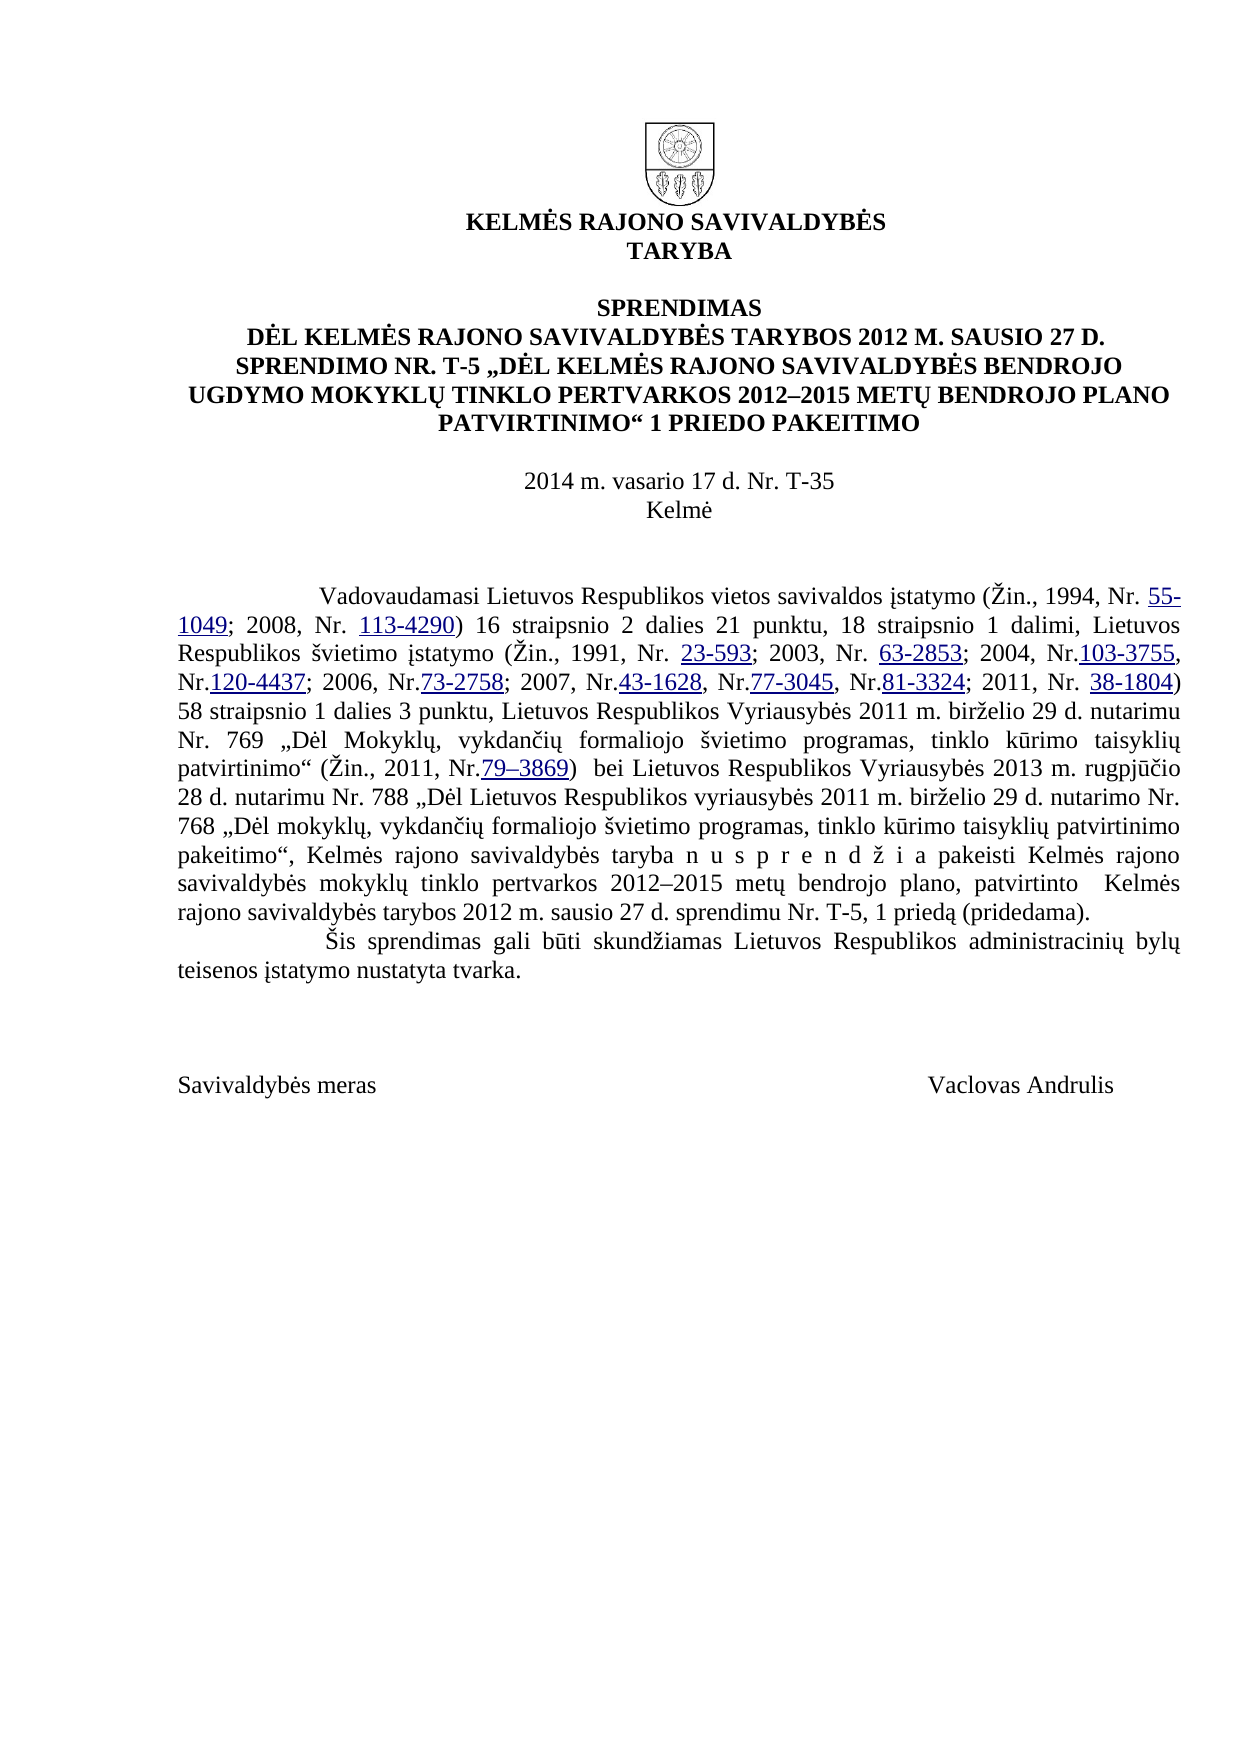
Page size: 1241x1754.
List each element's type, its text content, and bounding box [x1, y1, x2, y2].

text KELMĖS RAJONO SAVIVALDYBĖS [177, 207, 1181, 236]
text TARYBA [177, 236, 1181, 265]
text Šis sprendimas gali būti skundžiamas Lietuvos Respublikos administracinių bylų teisenos įstatymo nustatyta tvarka. [177, 926, 1181, 983]
text SPRENDIMO NR. T-5 „DĖL KELMĖS RAJONO SAVIVALDYBĖS BENDROJO UGDYMO MOKYKLŲ TINKLO PERTVARKOS 2012–2015 METŲ BENDROJO PLANO PATVIRTINIMO“ 1 PRIEDO PAKEITIMO [177, 351, 1181, 437]
text Kelmė [177, 495, 1181, 523]
text 2014 m. vasario 17 d. Nr. T-35 [177, 466, 1181, 495]
text Vadovaudamasi Lietuvos Respublikos vietos savivaldos įstatymo (Žin., 1994, Nr. 55-1049; 2008, Nr. 113-4290) 16 straipsnio 2 dalies 21 punktu, 18 straipsnio 1 dalimi, Lietuvos Respublikos švietimo įstatymo (Žin., 1991, Nr. 23-593; 2003, Nr. 63-2853; 2004, Nr.103-3755, Nr.120-4437; 2006, Nr.73-2758; 2007, Nr.43-1628, Nr.77-3045, Nr.81-3324; 2011, Nr. 38-1804) 58 straipsnio 1 dalies 3 punktu, Lietuvos Respublikos Vyriausybės 2011 m. birželio 29 d. nutarimu Nr. 769 „Dėl Mokyklų, vykdančių formaliojo švietimo programas, tinklo kūrimo taisyklių patvirtinimo“ (Žin., 2011, Nr.79–3869) bei Lietuvos Respublikos Vyriausybės 2013 m. rugpjūčio 28 d. nutarimu Nr. 788 „Dėl Lietuvos Respublikos vyriausybės 2011 m. birželio 29 d. nutarimo Nr. 768 „Dėl mokyklų, vykdančių formaliojo švietimo programas, tinklo kūrimo taisyklių patvirtinimo pakeitimo“, Kelmės rajono savivaldybės taryba n u s p r e n d ž i a pakeisti Kelmės rajono savivaldybės mokyklų tinklo pertvarkos 2012–2015 metų bendrojo plano, patvirtinto Kelmės rajono savivaldybės tarybos 2012 m. sausio 27 d. sprendimu Nr. T-5, 1 priedą (pridedama). [177, 581, 1181, 926]
text Savivaldybės meras Vaclovas Andrulis [177, 1070, 1181, 1098]
text SPRENDIMAS [177, 293, 1181, 322]
text DĖL KELMĖS RAJONO SAVIVALDYBĖS TARYBOS 2012 M. SAUSIO 27 D. [177, 322, 1181, 351]
